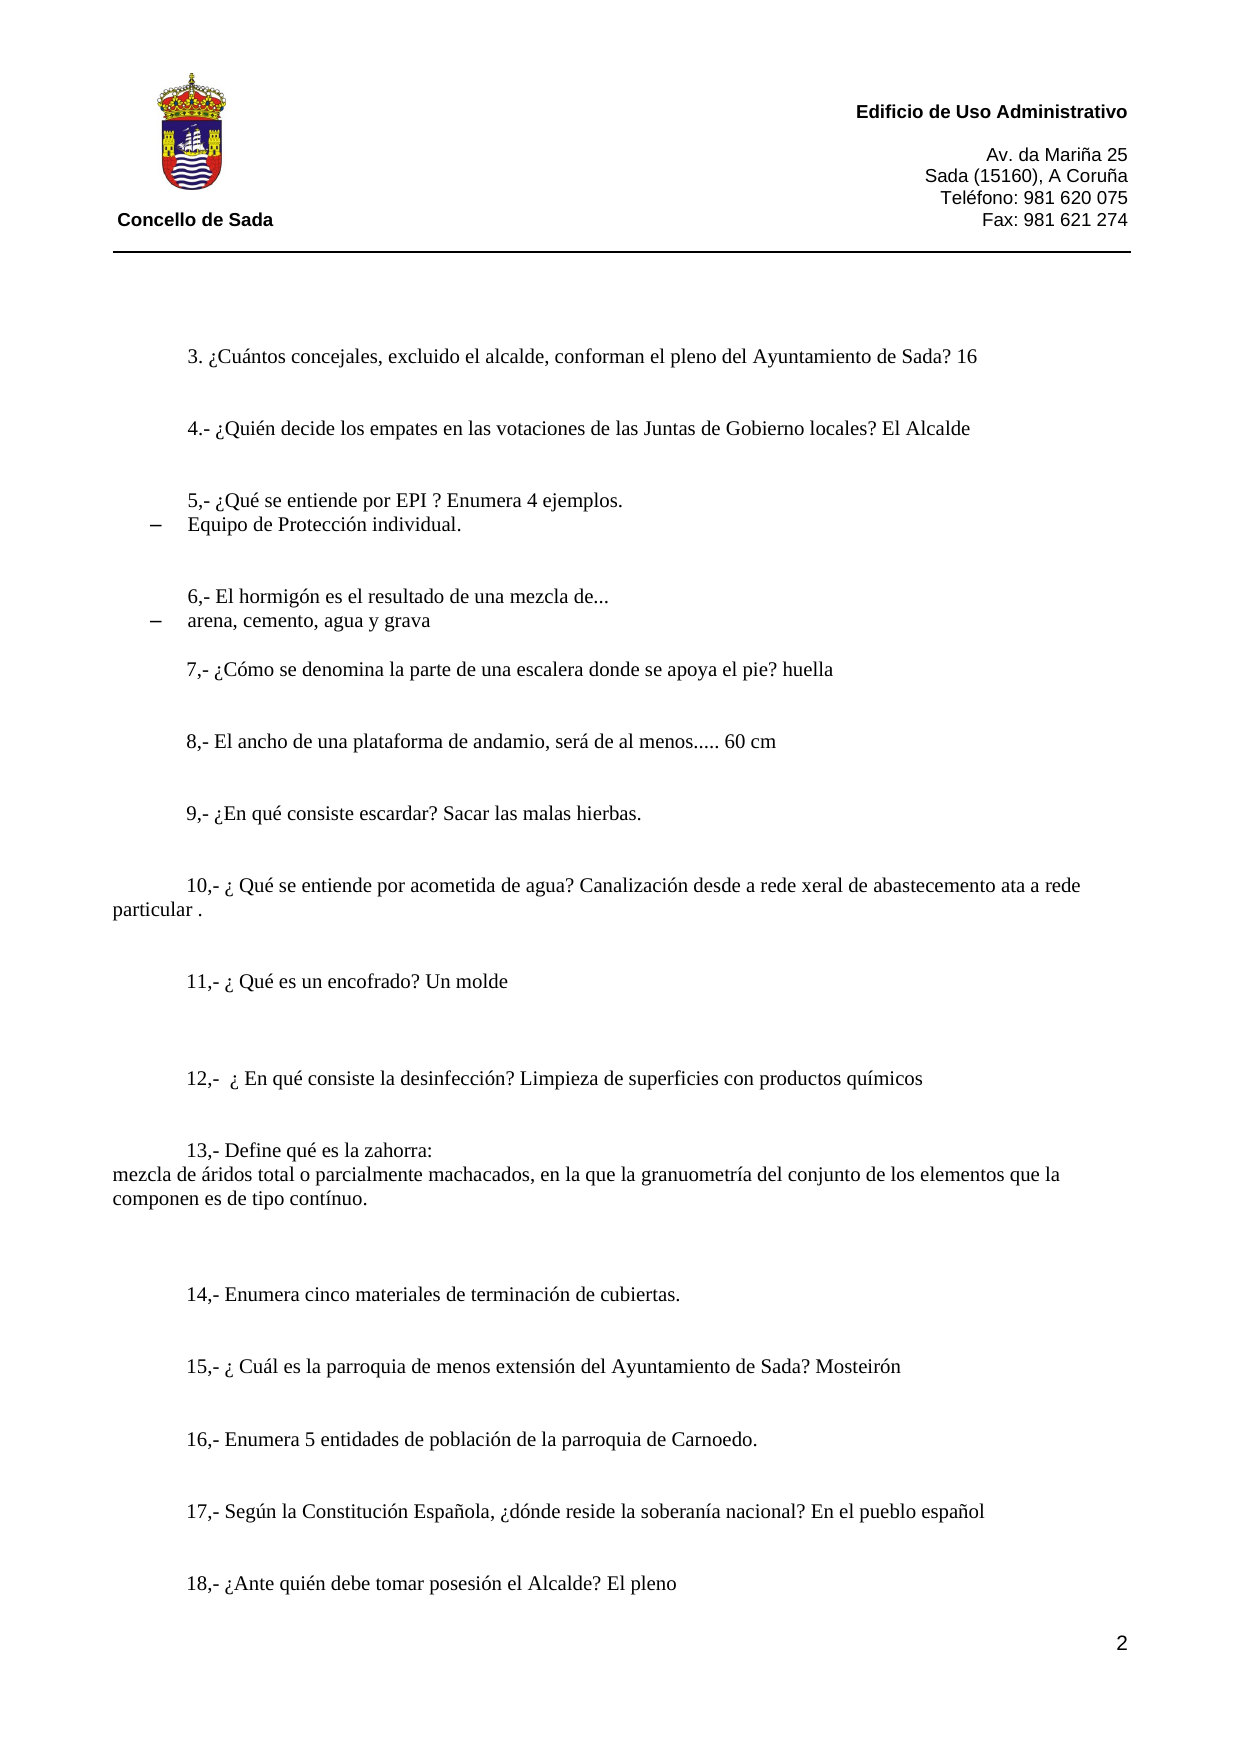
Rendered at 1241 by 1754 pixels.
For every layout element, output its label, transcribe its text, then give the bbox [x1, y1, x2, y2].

text 9,- ¿En qué consiste escardar? Sacar las malas hierbas. [112, 801, 1128, 825]
text 16,- Enumera 5 entidades de población de la parroquia de Carnoedo. [112, 1427, 1128, 1451]
text 8,- El ancho de una plataforma de andamio, será de al menos..... 60 cm [112, 729, 1128, 753]
list arena, cemento, agua y grava [150, 608, 1128, 632]
text 7,- ¿Cómo se denomina la parte de una escalera donde se apoya el pie? huella [112, 657, 1128, 681]
list 6,- El hormigón es el resultado de una mezcla de... [150, 584, 1128, 608]
text 17,- Según la Constitución Española, ¿dónde reside la soberanía nacional? En el pueblo español [112, 1499, 1128, 1523]
text 12,- ¿ En qué consiste la desinfección? Limpieza de superficies con productos químicos [112, 1066, 1128, 1090]
list Equipo de Protección individual. [150, 512, 1128, 536]
text 18,- ¿Ante quién debe tomar posesión el Alcalde? El pleno [112, 1571, 1128, 1595]
text 13,- Define qué es la zahorra: [112, 1138, 1128, 1162]
text mezcla de áridos total o parcialmente machacados, en la que la granuometría del conjunto de los elementos que la componen es de tipo contínuo. [112, 1162, 1128, 1210]
list 4.- ¿Quién decide los empates en las votaciones de las Juntas de Gobierno locales? El Alcalde [150, 416, 1128, 440]
text 15,- ¿ Cuál es la parroquia de menos extensión del Ayuntamiento de Sada? Mosteirón [112, 1354, 1128, 1378]
picture [157, 73, 226, 190]
list 3. ¿Cuántos concejales, excluido el alcalde, conforman el pleno del Ayuntamiento de Sada? 16 [150, 344, 1128, 368]
text 11,- ¿ Qué es un encofrado? Un molde [112, 969, 1128, 993]
list 5,- ¿Qué se entiende por EPI ? Enumera 4 ejemplos. [150, 488, 1128, 512]
text 14,- Enumera cinco materiales de terminación de cubiertas. [112, 1282, 1128, 1306]
text 10,- ¿ Qué se entiende por acometida de agua? Canalización desde a rede xeral de abastecemento ata a rede particular . [112, 873, 1128, 921]
